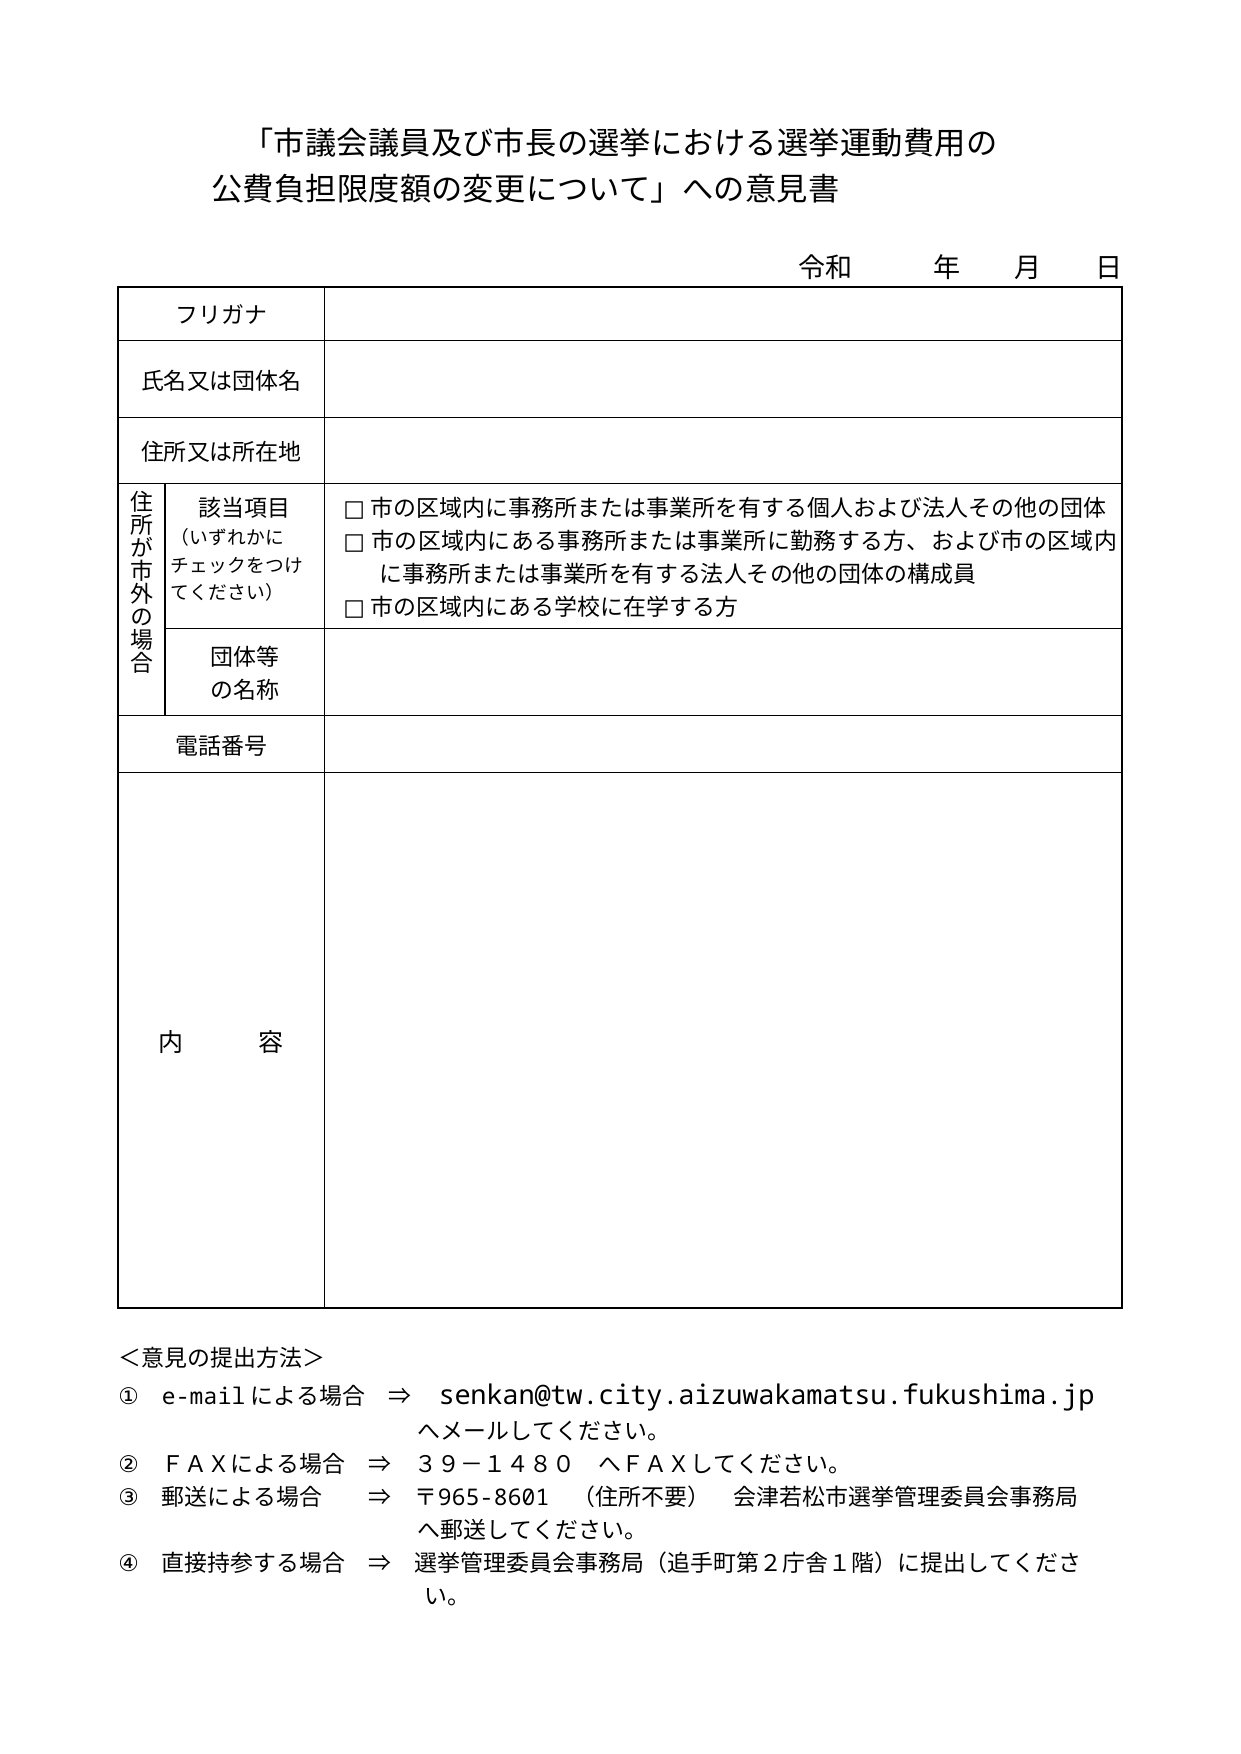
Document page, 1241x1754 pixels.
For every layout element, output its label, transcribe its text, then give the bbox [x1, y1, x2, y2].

text ④ 直接持参する場合 ⇒ 選挙管理委員会事務局（追手町第２庁舎１階）に提出してください。 [118, 1545, 1122, 1611]
table_cell 団体等 の名称 [166, 629, 324, 715]
table_cell [325, 716, 1121, 772]
text 令和 年 月 日 [118, 246, 1122, 286]
table_cell [325, 341, 1121, 417]
text へ郵送してください。 [118, 1512, 1122, 1545]
table_cell 住所又は所在地 [119, 418, 324, 483]
text へメールしてください。 [118, 1413, 1122, 1446]
table_cell 電話番号 [119, 716, 324, 772]
table_cell [325, 418, 1121, 483]
table_cell 内 容 [119, 773, 324, 1307]
text 公費負担限度額の変更について」への意見書 [118, 164, 1122, 209]
table_header フリガナ [119, 288, 324, 340]
text ③ 郵送による場合 ⇒ 〒965-8601 （住所不要） 会津若松市選挙管理委員会事務局 [118, 1479, 1122, 1512]
table_cell 氏名又は団体名 [119, 341, 324, 417]
text ＜意見の提出方法＞ [118, 1340, 1122, 1373]
text 「市議会議員及び市長の選挙における選挙運動費用の [118, 118, 1122, 164]
table_header [325, 288, 1121, 340]
table_cell [325, 773, 1121, 1307]
table_cell □ 市の区域内に事務所または事業所を有する個人および法人その他の団体 □ 市の区域内にある事務所または事業所に勤務する方、および市の区域内に事務所または事業所を有する法人その他の団体の構成員 □ 市の区域内にある学校に在学する方 [325, 484, 1121, 627]
text ① e-mailによる場合 ⇒ senkan@tw.city.aizuwakamatsu.fukushima.jp [118, 1373, 1122, 1413]
table_cell 該当項目 （いずれかにチェックをつけてください） [166, 484, 324, 627]
table_cell 住所が市外の場合 [119, 484, 164, 715]
text ② ＦＡＸによる場合 ⇒ ３９－１４８０ へＦＡＸしてください。 [118, 1446, 1122, 1479]
table_cell [325, 629, 1121, 715]
